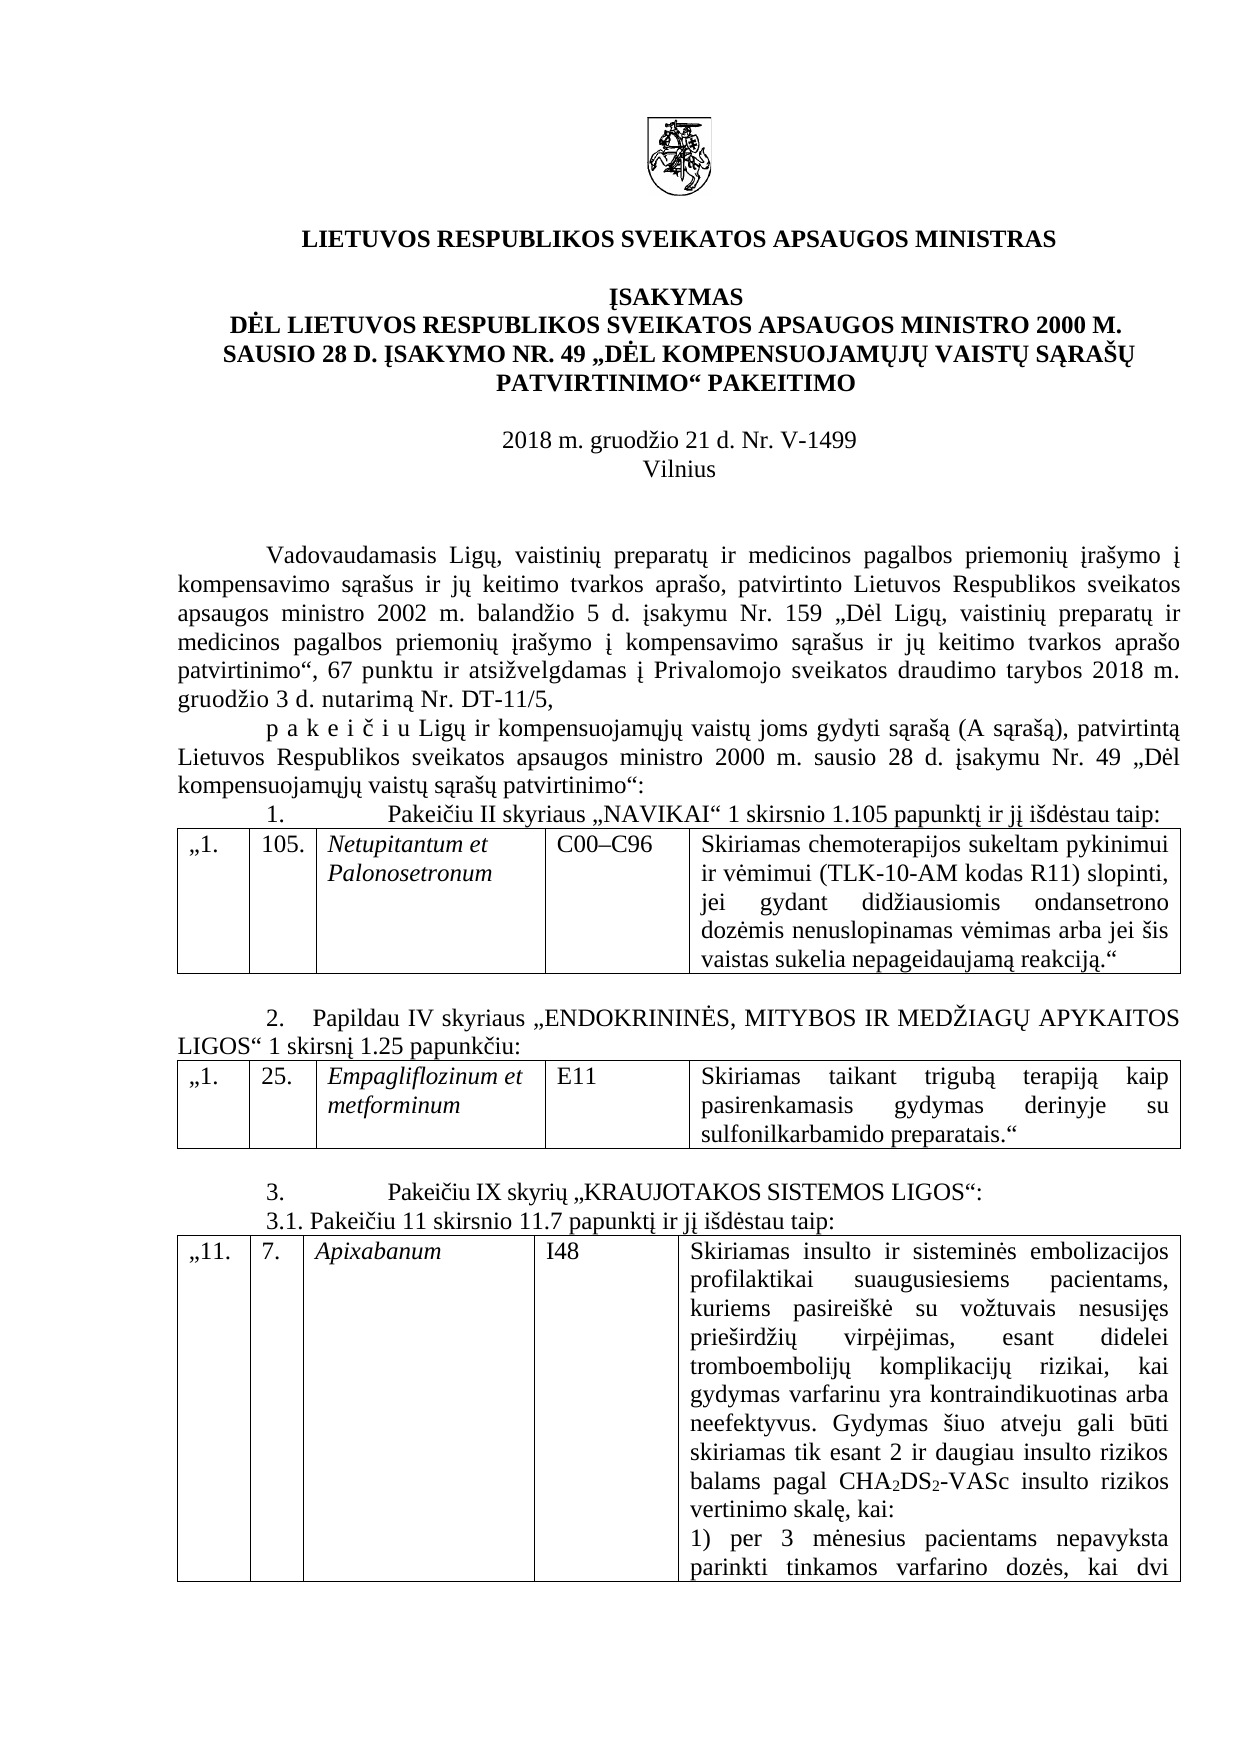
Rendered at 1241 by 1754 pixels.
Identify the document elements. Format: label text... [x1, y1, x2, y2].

text Vadovaudamasis Ligų, vaistinių preparatų ir medicinos pagalbos priemonių įrašymo į kompensavimo sąrašus ir jų keitimo tvarkos aprašo, patvirtinto Lietuvos Respublikos sveikatos apsaugos ministro 2002 m. balandžio 5 d. įsakymu Nr. 159 „Dėl Ligų, vaistinių preparatų ir medicinos pagalbos priemonių įrašymo į kompensavimo sąrašus ir jų keitimo tvarkos aprašo patvirtinimo“, 67 punktu ir atsižvelgdamas į Privalomojo sveikatos draudimo tarybos 2018 m. gruodžio 3 d. nutarimą Nr. DT-11/5, [177, 541, 1181, 713]
table_header C00–C96 [546, 829, 689, 973]
table_header Netupitantum et Palonosetronum [317, 829, 545, 973]
text LIETUVOS RESPUBLIKOS SVEIKATOS APSAUGOS MINISTRAS [177, 224, 1181, 253]
table_header E11 [546, 1061, 689, 1147]
text DĖL LIETUVOS RESPUBLIKOS SVEIKATOS APSAUGOS MINISTRO 2000 M. [177, 311, 1181, 339]
text ĮSAKYMAS [177, 282, 1181, 311]
table_header 7. [251, 1236, 303, 1581]
text 2. Papildau IV skyriaus „ENDOKRININĖS, MITYBOS IR MEDŽIAGŲ APYKAITOS LIGOS“ 1 skirsnį 1.25 papunkčiu: [177, 1003, 1181, 1060]
table_header „11. [178, 1236, 250, 1581]
text 3. Pakeičiu IX skyrių „KRAUJOTAKOS SISTEMOS LIGOS“: [252, 1177, 1181, 1206]
table_header „1. [178, 1061, 249, 1147]
text 1. Pakeičiu II skyriaus „NAVIKAI“ 1 skirsnio 1.105 papunktį ir jį išdėstau taip: [252, 799, 1181, 828]
table_header 105. [250, 829, 316, 973]
table_header I48 [535, 1236, 678, 1581]
text SAUSIO 28 D. ĮSAKYMO NR. 49 „DĖL KOMPENSUOJAMŲJŲ VAISTŲ SĄRAŠŲ PATVIRTINIMO“ PAKEITIMO [177, 339, 1181, 397]
text 3.1. Pakeičiu 11 skirsnio 11.7 papunktį ir jį išdėstau taip: [177, 1206, 1181, 1235]
text p a k e i č i u Ligų ir kompensuojamųjų vaistų joms gydyti sąrašą (A sąrašą), patvirtintą Lietuvos Respublikos sveikatos apsaugos ministro 2000 m. sausio 28 d. įsakymu Nr. 49 „Dėl kompensuojamųjų vaistų sąrašų patvirtinimo“: [177, 713, 1181, 799]
text Vilnius [177, 454, 1181, 483]
table_header Apixabanum [304, 1236, 534, 1581]
table_header Skiriamas insulto ir sisteminės embolizacijos profilaktikai suaugusiesiems pacientams, kuriems pasireiškė su vožtuvais nesusijęs prieširdžių virpėjimas, esant didelei tromboembolijų komplikacijų rizikai, kai gydymas varfarinu yra kontraindikuotinas arba neefektyvus. Gydymas šiuo atveju gali būti skiriamas tik esant 2 ir daugiau insulto rizikos balams pagal CHA2DS2-VASc insulto rizikos vertinimo skalę, kai: 1) per 3 mėnesius pacientams nepavyksta parinkti tinkamos varfarino dozės, kai dvi [679, 1236, 1180, 1581]
table_header 25. [250, 1061, 316, 1147]
table_header Skiriamas taikant trigubą terapiją kaip pasirenkamasis gydymas derinyje su sulfonilkarbamido preparatais.“ [690, 1061, 1180, 1147]
table_header „1. [178, 829, 249, 973]
text 2018 m. gruodžio 21 d. Nr. V-1499 [177, 426, 1181, 454]
table_header Empagliflozinum et metforminum [317, 1061, 545, 1147]
table_header Skiriamas chemoterapijos sukeltam pykinimui ir vėmimui (TLK-10-AM kodas R11) slopinti, jei gydant didžiausiomis ondansetrono dozėmis nenuslopinamas vėmimas arba jei šis vaistas sukelia nepageidaujamą reakciją.“ [690, 829, 1180, 973]
